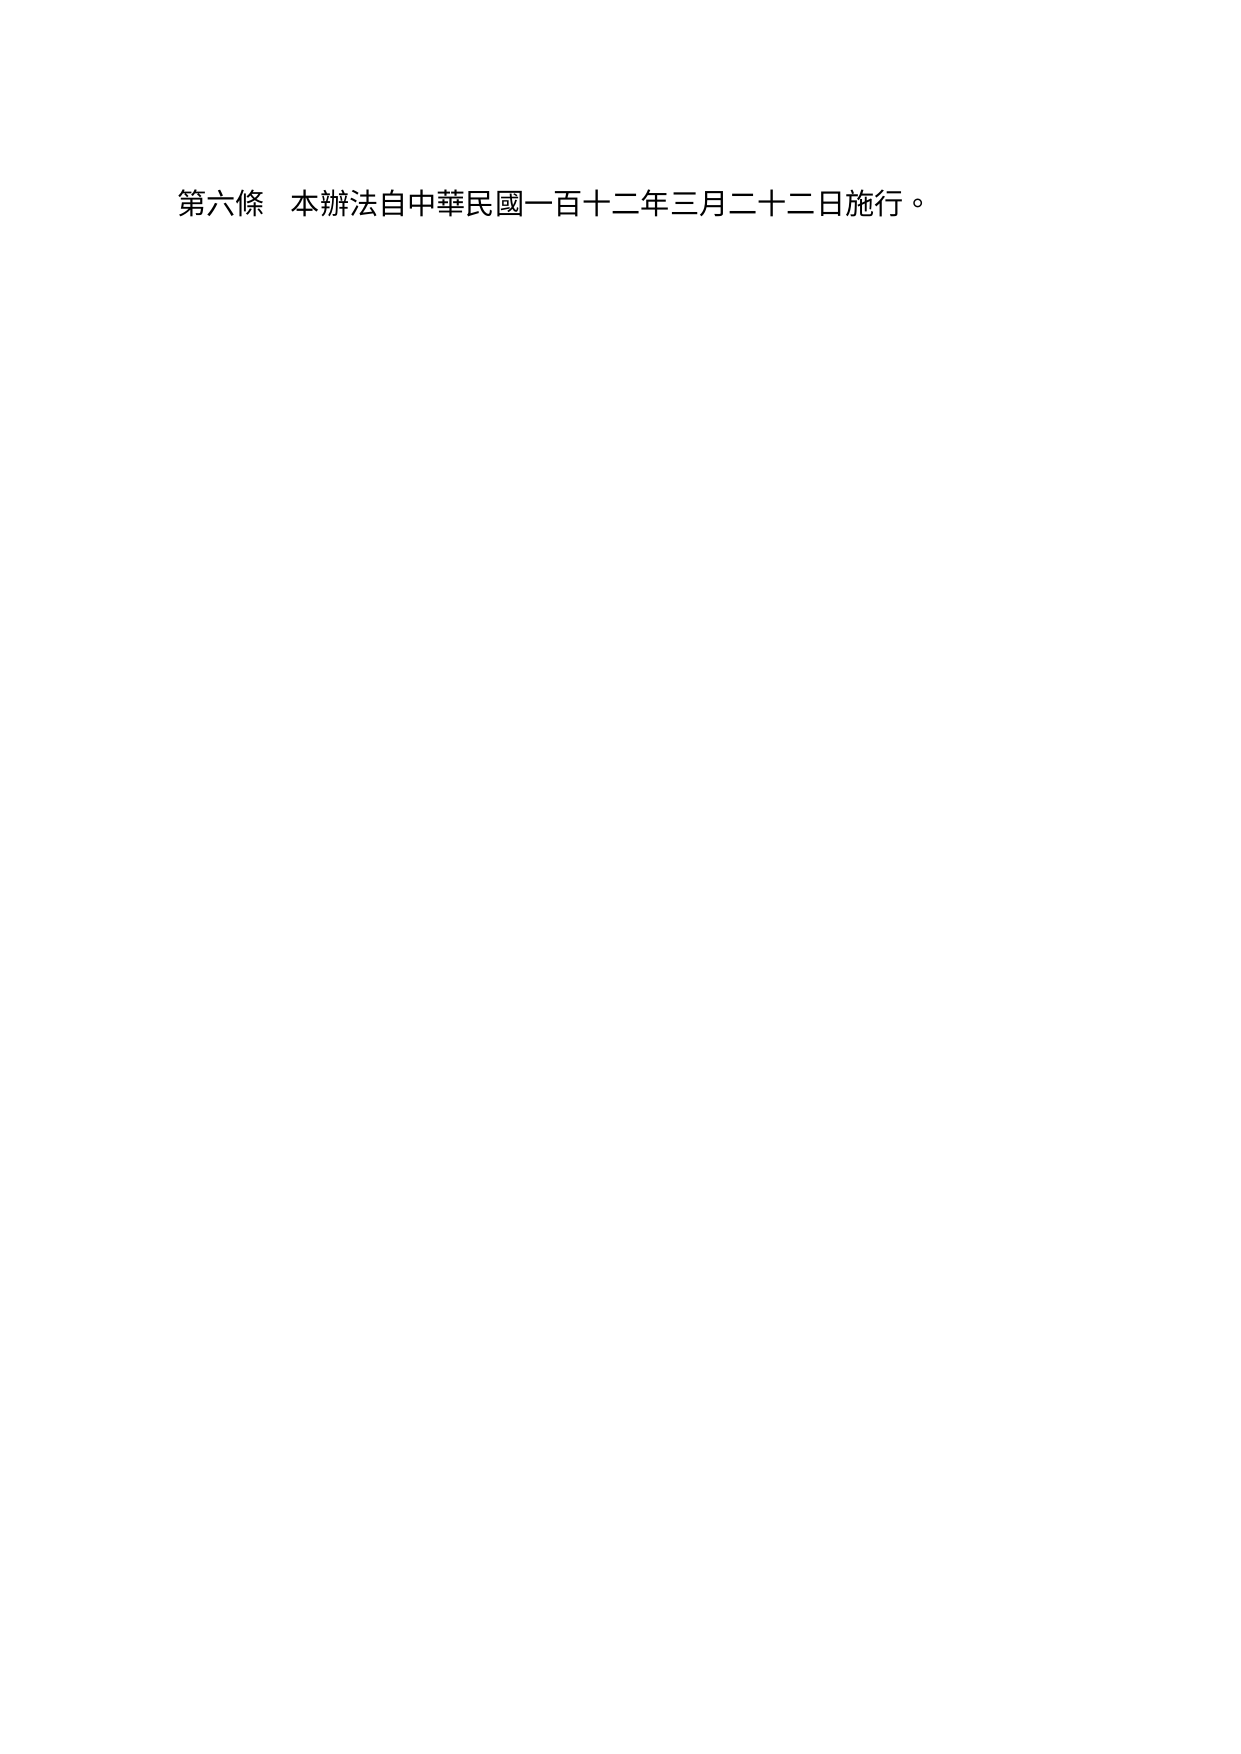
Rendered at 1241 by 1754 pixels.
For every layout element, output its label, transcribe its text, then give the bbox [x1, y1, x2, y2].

text 第六條 本辦法自中華民國一百十二年三月二十二日施行。 [177, 164, 1092, 239]
